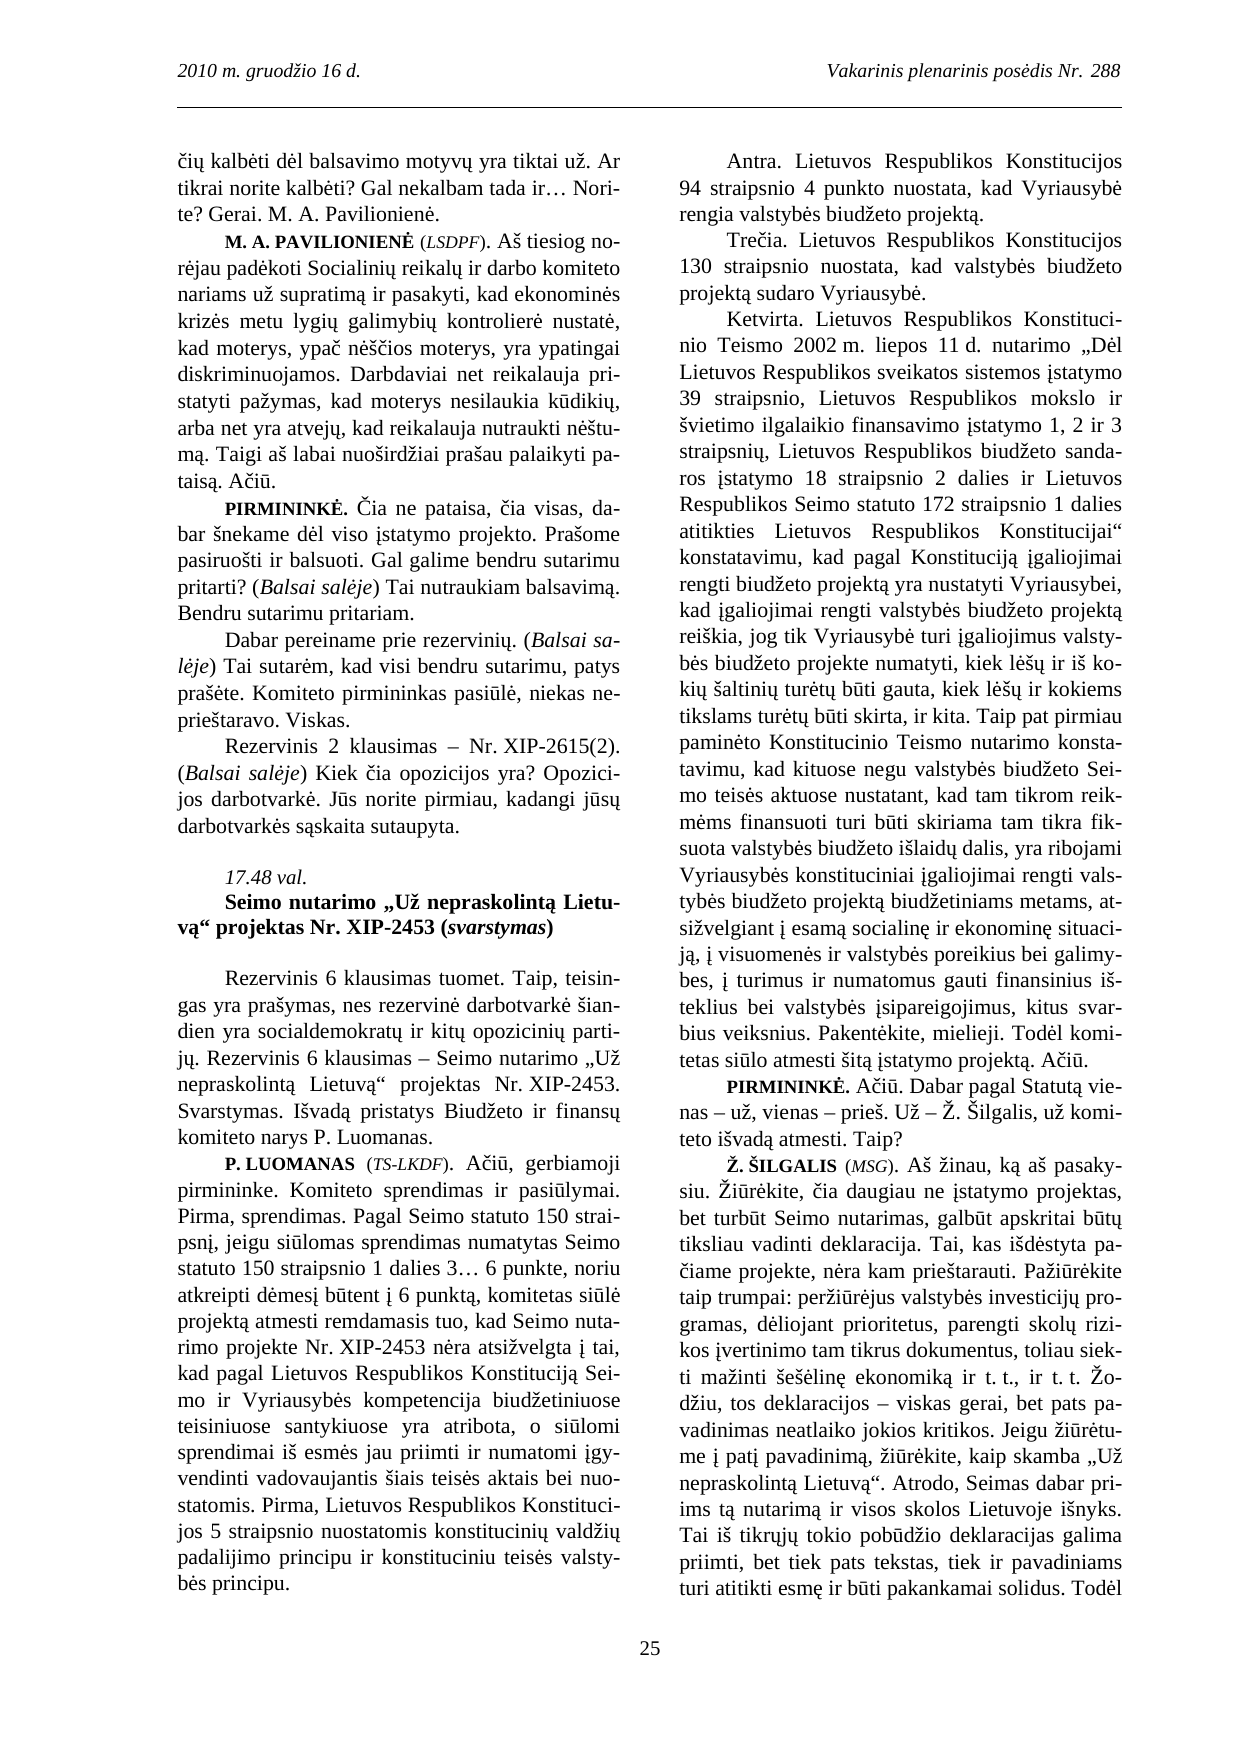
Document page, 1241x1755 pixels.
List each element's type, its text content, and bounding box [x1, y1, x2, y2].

text P. LUOMANAS (TS-LKDF). Ačiū, ger­bia­mo­ji pir­mi­nin­ke. Ko­mi­te­to spren­di­mas ir pa­siū­ly­mai. Pir­ma, spren­di­mas. Pa­gal Sei­mo sta­tu­to 150 strai­ps­nį, jei­gu siū­lo­mas spren­di­mas nu­ma­ty­tas Sei­mo sta­tu­to 150 straips­nio 1 da­lies 3… 6 punk­te, no­riu at­kreip­ti dė­me­sį bū­tent į 6 punk­tą, ko­mi­te­tas siū­lė pro­jek­tą at­mes­ti rem­da­ma­sis tuo, kad Sei­mo nu­ta­ri­mo pro­jek­te Nr. XIP-2453 nė­ra at­si­žvelg­ta į tai, kad pa­gal Lie­tu­vos Res­pub­li­kos Kon­sti­tu­ci­ją Sei­mo ir Vy­riau­sy­bės kom­pe­ten­ci­ja biu­dže­ti­niuo­se tei­si­niuo­se san­ty­kiuo­se yra at­ri­bo­ta, o siū­lo­mi spren­di­mai iš es­mės jau pri­im­ti ir nu­ma­to­mi įgy­ven­din­ti va­do­vau­jan­tis šiais tei­sės ak­tais bei nuo­sta­to­mis. Pir­ma, Lie­tu­vos Res­pub­li­kos Kon­sti­tu­ci­jos 5 straips­nio nuo­sta­to­mis kon­sti­tu­ci­nių val­džių pa­da­li­ji­mo prin­ci­pu ir kon­sti­tu­ci­niu tei­sės vals­ty­bės prin­ci­pu. [177, 1150, 620, 1596]
text čių kal­bė­ti dėl bal­sa­vi­mo mo­ty­vų yra tik­tai už. Ar tik­rai no­ri­te kal­bė­ti? Gal ne­kal­bam ta­da ir… No­ri­te? Ge­rai. M. A. Pa­vi­lio­nie­nė. [177, 148, 620, 227]
text PIRMININKĖ. Čia ne pa­tai­sa, čia vi­sas, da­bar šne­ka­me dėl vi­so įsta­ty­mo pro­jek­to. Pra­šo­me pa­si­ruoš­ti ir bal­suo­ti. Gal ga­li­me ben­dru su­ta­ri­mu pri­tar­ti? (Bal­sai sa­lė­je) Tai nu­trau­kiam bal­sa­vi­mą. Ben­dru su­ta­ri­mu pri­ta­riam. [177, 494, 620, 626]
text Re­zer­vi­nis 6 klau­si­mas tuo­met. Taip, tei­sin­gas yra pra­šy­mas, nes re­zer­vi­nė dar­bo­tvarkė šian­dien yra so­cial­de­mok­ra­tų ir ki­tų opo­zi­ci­nių par­ti­jų. Re­zer­vi­nis 6 klau­si­mas – Sei­mo nu­ta­ri­mo „Už ne­pra­sko­lin­tą Lie­tu­vą“ pro­jek­tas Nr. XIP-2453. Svars­ty­mas. Iš­va­dą pri­sta­tys Biu­dže­to ir fi­nan­sų ko­mi­te­to na­rys P. Luo­ma­nas. [177, 965, 620, 1150]
text Sei­mo nu­ta­ri­mo „Už ne­pra­sko­lin­tą Lie­tu­vą“ pro­jek­tas Nr. XIP-2453 (svars­ty­mas) [177, 889, 620, 939]
text Tre­čia. Lie­tu­vos Res­pub­li­kos Kon­sti­tu­ci­jos 130 straips­nio nuo­sta­ta, kad vals­ty­bės biu­dže­to pro­jek­tą su­da­ro Vy­riau­sy­bė. [679, 226, 1122, 305]
text Ket­vir­ta. Lie­tu­vos Res­pub­li­kos Kon­sti­tu­ci­nio Teis­mo 2002 m. lie­pos 11 d. nu­ta­ri­mo „Dėl Lie­tu­vos Res­pub­li­kos svei­ka­tos sis­te­mos įsta­ty­mo 39 straips­nio, Lie­tu­vos Res­pub­li­kos moks­lo ir švie­ti­mo il­ga­lai­kio fi­nan­sa­vi­mo įsta­ty­mo 1, 2 ir 3 straips­nių, Lie­tu­vos Res­pub­li­kos biu­dže­to san­da­ros įsta­ty­mo 18 straips­nio 2 da­lies ir Lie­tu­vos Res­pub­li­kos Sei­mo sta­tu­to 172 straips­nio 1 da­lies ati­tik­ties Lie­tu­vos Res­pub­li­kos Kon­sti­tu­ci­jai“ kon­­sta­ta­vi­mu, kad pa­gal Kon­sti­tu­ci­ją įga­lio­ji­mai reng­ti biu­dže­to pro­jek­tą yra nu­sta­ty­ti Vy­riau­sy­bei, kad įga­lio­ji­mai reng­ti vals­ty­bės biu­dže­to pro­jek­tą reiš­kia, jog tik Vy­riau­sy­bė tu­ri įga­lio­ji­mus vals­ty­bės biu­dže­to pro­jek­te nu­ma­ty­ti, kiek lė­šų ir iš ko­kių šal­ti­nių tu­rė­tų bū­ti gau­ta, kiek lė­šų ir ko­kiems tiks­lams tu­rė­tų bū­ti skir­ta, ir ki­ta. Taip pat pir­miau pa­mi­nė­to Kon­sti­tu­ci­nio Teis­mo nu­ta­ri­mo kon­sta­ta­vi­mu, kad ki­tuo­se ne­gu vals­ty­bės biu­dže­to Sei­mo tei­sės ak­tuo­se nu­sta­tant, kad tam tik­rom reik­mėms fi­nan­suo­ti tu­ri bū­ti ski­ria­ma tam tik­ra fik­suo­ta vals­ty­bės biu­dže­to iš­lai­dų da­lis, yra ri­bo­ja­mi Vy­riau­sy­bės kon­sti­tu­ci­niai įga­lio­ji­mai reng­ti vals­ty­bės biu­dže­to pro­jek­tą biu­dže­ti­niams me­tams, at­si­žvel­giant į esa­mą so­cia­li­nę ir eko­no­mi­nę si­tu­a­ci­ją, į vi­suo­me­nės ir vals­ty­bės po­rei­kius bei ga­li­my­bes, į tu­ri­mus ir nu­ma­to­mus gau­ti fi­nan­si­nius iš­tek­lius bei vals­ty­bės įsi­pa­rei­go­ji­mus, ki­tus svar­bius veiks­nius. Pa­ken­tė­ki­te, mie­lie­ji. To­dėl ko­mi­te­tas siū­lo at­mes­ti ši­tą įsta­ty­mo pro­jek­tą. Ačiū. [679, 305, 1122, 1072]
text Re­zer­vi­nis 2 klau­si­mas – Nr. XIP-2615(2). (Bal­sai sa­lė­je) Kiek čia opo­zi­ci­jos yra? Opo­zi­ci­jos dar­bo­tvarkė. Jūs no­ri­te pir­miau, ka­dan­gi jū­sų dar­bo­tvarkės są­skai­ta su­tau­py­ta. [177, 733, 620, 838]
text PIRMININKĖ. Ačiū. Da­bar pa­gal Sta­tu­tą vie­nas – už, vie­nas – prieš. Už – Ž. Šil­ga­lis, už ko­mi­te­to iš­va­dą at­mes­ti. Taip? [679, 1072, 1122, 1151]
text M. A. PAVILIONIENĖ (LSDPF). Aš tie­siog no­rė­jau pa­dė­ko­ti So­cia­li­nių rei­ka­lų ir dar­bo ko­mi­te­to na­riams už su­pra­ti­mą ir pa­sa­ky­ti, kad eko­no­mi­nės kri­zės me­tu ly­gių ga­li­my­bių kon­tro­lie­rė nu­sta­tė, kad mo­te­rys, ypač nėš­čios mo­te­rys, yra ypa­tin­gai dis­kri­mi­nuo­ja­mos. Darb­da­viai net rei­ka­lau­ja pri­sta­ty­ti pa­žy­mas, kad mo­te­rys ne­si­lau­kia kū­di­kių, ar­ba net yra at­ve­jų, kad rei­ka­lau­ja nu­trauk­ti nėš­tu­mą. Tai­gi aš la­bai nuo­šir­džiai pra­šau pa­lai­ky­ti pa­tai­są. Ačiū. [177, 227, 620, 494]
text Da­bar per­ei­na­me prie re­zer­vi­nių. (Bal­sai sa­lė­je) Tai su­ta­rėm, kad vi­si ben­dru su­ta­ri­mu, pa­tys pra­šė­te. Ko­mi­te­to pir­mi­nin­kas pa­siū­lė, nie­kas ne­pri­eš­ta­ra­vo. Vis­kas. [177, 626, 620, 733]
text An­tra. Lie­tu­vos Res­pub­li­kos Kon­sti­tu­ci­jos 94 straips­nio 4 punk­to nuo­sta­ta, kad Vy­riau­sy­bė ren­gia vals­ty­bės biu­dže­to pro­jek­tą. [679, 148, 1122, 226]
text Ž. ŠILGALIS (MSG). Aš ži­nau, ką aš pa­sa­ky­siu. Žiū­rė­ki­te, čia dau­giau ne įsta­ty­mo pro­jek­tas, bet tur­būt Sei­mo nu­ta­ri­mas, gal­būt ap­skri­tai bū­tų tiks­liau va­din­ti de­kla­ra­ci­ja. Tai, kas iš­dės­ty­ta pa­čia­me pro­jek­te, nė­ra kam prieš­ta­rau­ti. Pa­žiū­rė­ki­te taip trum­pai: per­žiū­rė­jus vals­ty­bės in­ves­ti­ci­jų pro­gra­mas, dė­lio­jant pri­ori­te­tus, pa­reng­ti sko­lų ri­zi­kos įver­ti­ni­mo tam tik­rus do­ku­men­tus, to­liau siek­ti ma­žin­ti še­šė­li­nę eko­no­mi­ką ir t. t., ir t. t. Žo­džiu, tos de­kla­ra­ci­jos – vis­kas ge­rai, bet pats pa­va­di­ni­mas ne­at­lai­ko jo­kios kri­ti­kos. Jei­gu žiū­rė­tu­me į pa­tį pa­va­di­ni­mą, žiū­rė­ki­te, kaip skam­ba „Už ne­pra­sko­lin­tą Lie­tu­vą“. At­ro­do, Sei­mas da­bar pri­ims tą nu­ta­ri­mą ir vi­sos sko­los Lie­tu­vo­je iš­nyks. Tai iš tik­rų­jų to­kio po­bū­džio de­kla­ra­ci­jas ga­li­ma pri­im­ti, bet tiek pats teks­tas, tiek ir pa­va­di­niams tu­ri ati­tik­ti es­mę ir bū­ti pa­kan­ka­mai so­li­dus. To­dėl [679, 1151, 1122, 1601]
text 17.48 val. [224, 865, 620, 889]
